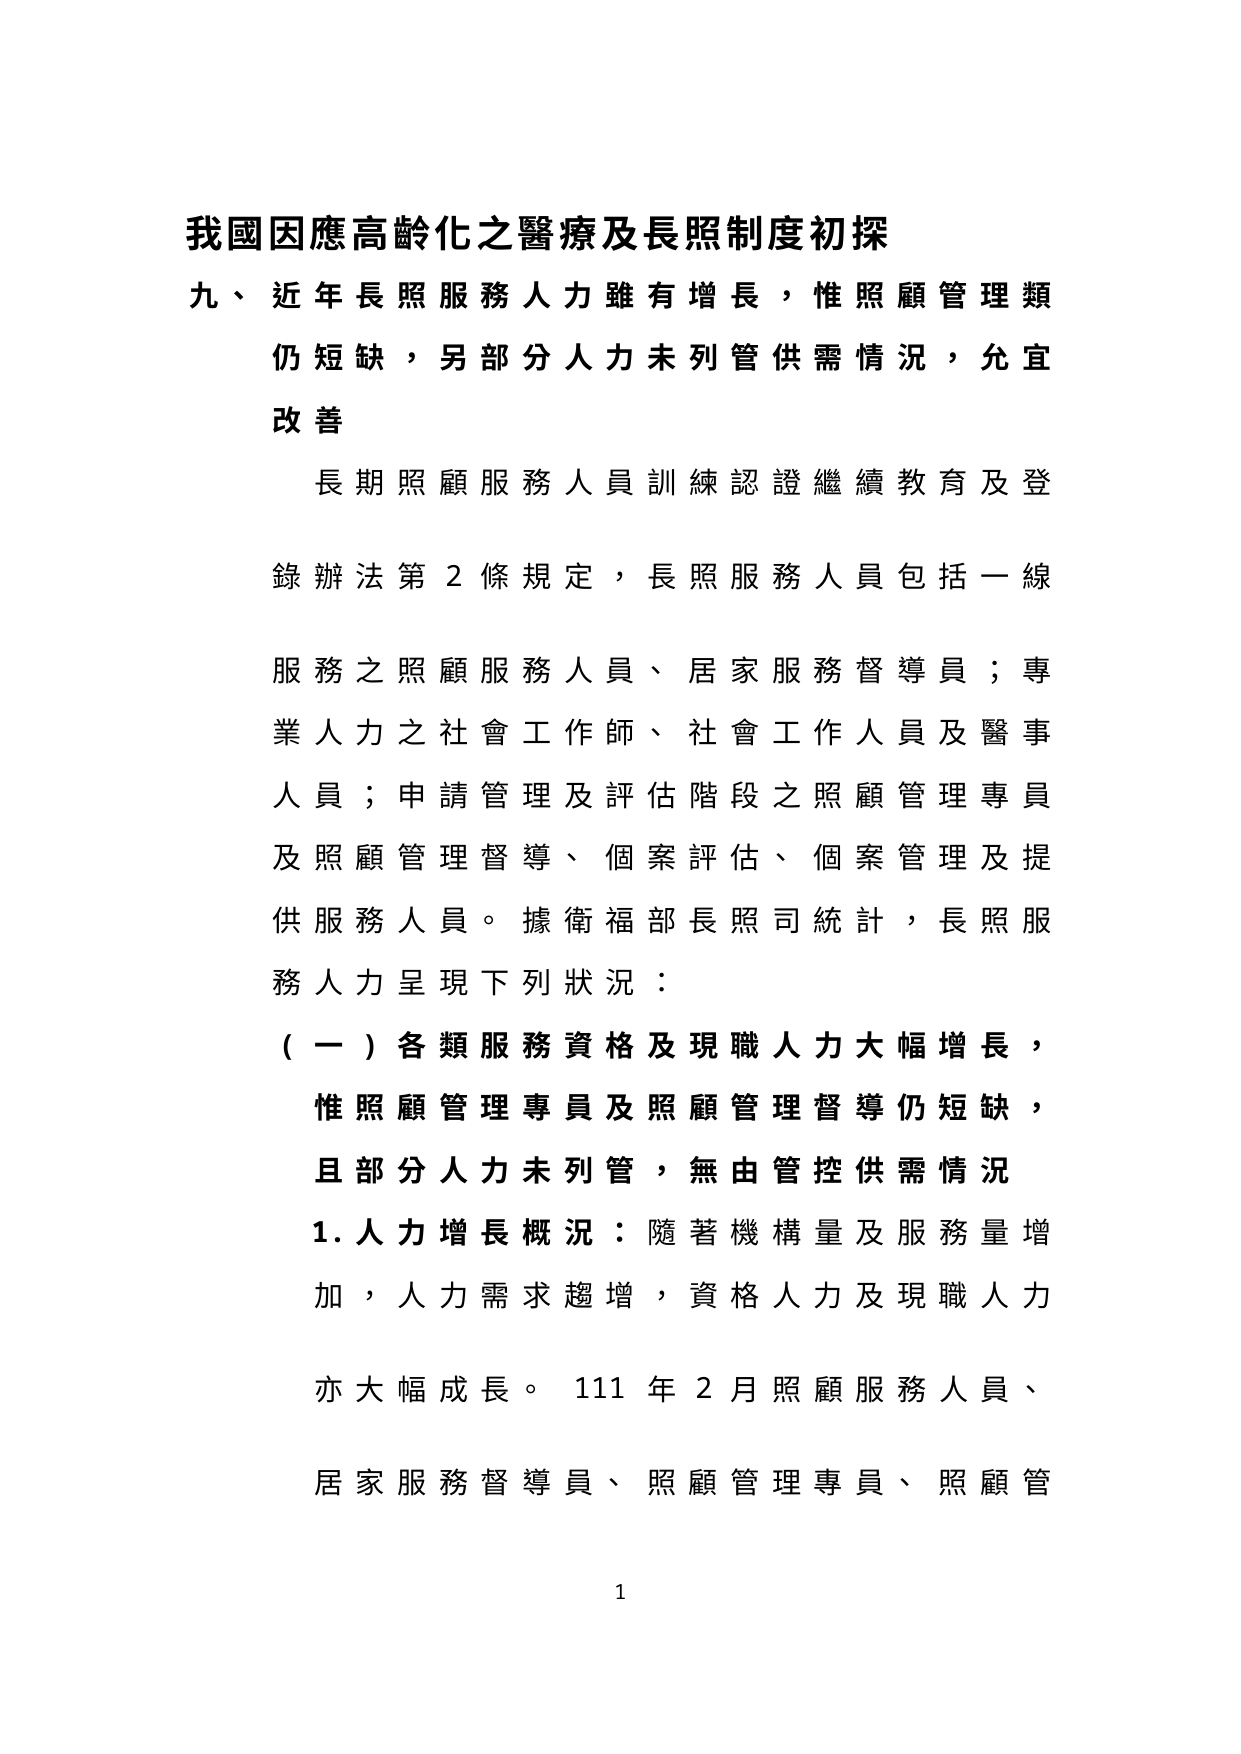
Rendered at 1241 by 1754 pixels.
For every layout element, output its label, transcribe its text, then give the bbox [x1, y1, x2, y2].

text 1.人力增長概況：隨著機構量及服務量增加，人力需求趨增，資格人力及現職人力亦大幅成長。111年2月照顧服務人員、居家服務督導員、照顧管理專員、照顧管理督導資格人力較106年度成長50.4倍至282.63倍，現職人力成長1.19倍至42.3倍；個案評估、個案管理及提供服務人員資格人力及現職人力較107年度成長9.3倍及6.06倍（詳表3-9-1）。 [271, 1189, 1058, 1502]
text (一)各類服務資格及現職人力大幅增長，惟照顧管理專員及照顧管理督導仍短缺，且部分人力未列管，無由管控供需情況 [242, 1002, 1058, 1189]
text 九、近年長照服務人力雖有增長，惟照顧管理類仍短缺，另部分人力未列管供需情況，允宜改善 [183, 252, 1058, 439]
text 長期照顧服務人員訓練認證繼續教育及登錄辦法第2條規定，長照服務人員包括一線服務之照顧服務人員、居家服務督導員；專業人力之社會工作師、社會工作人員及醫事人員；申請管理及評估階段之照顧管理專員及照顧管理督導、個案評估、個案管理及提供服務人員。據衛福部長照司統計，長照服務人力呈現下列狀況： [242, 439, 1058, 1002]
text 我國因應高齡化之醫療及長照制度初探 [183, 189, 1058, 252]
